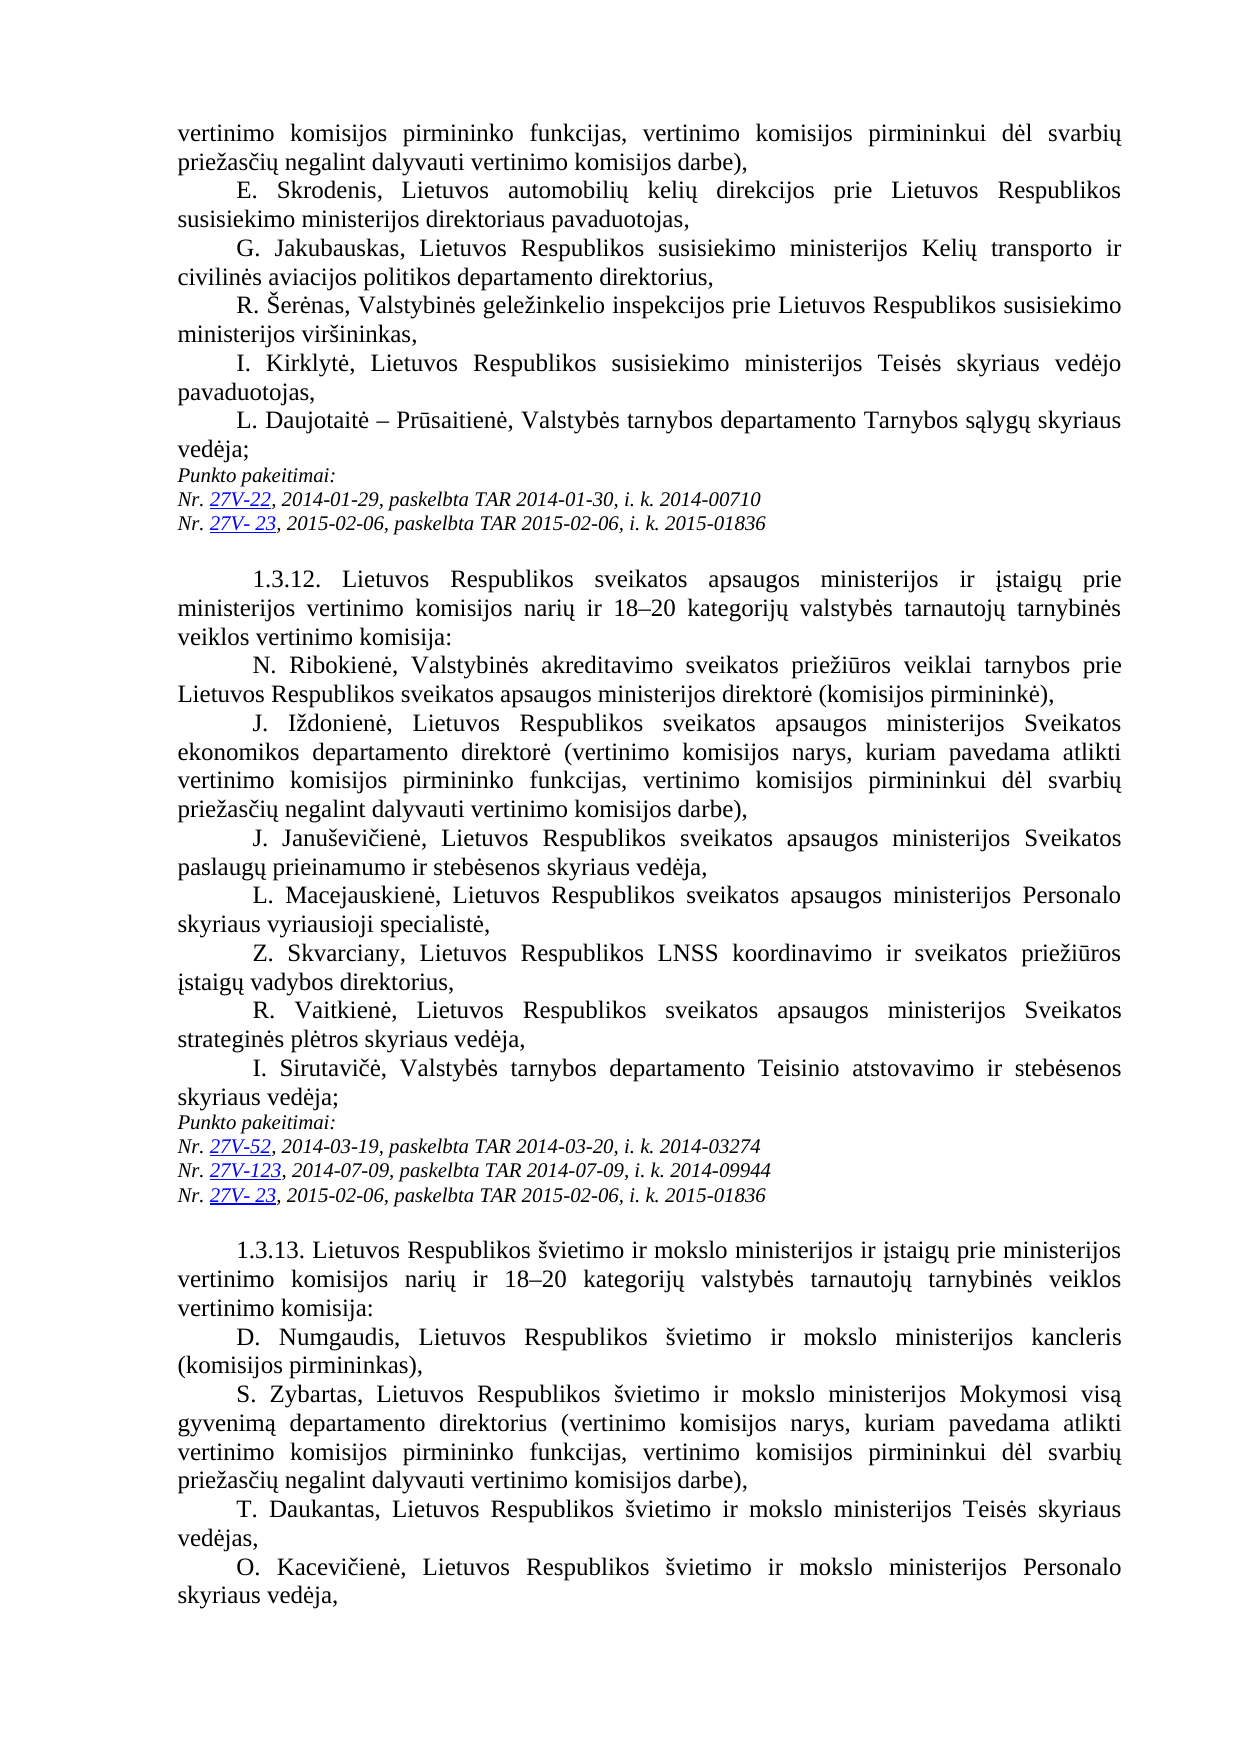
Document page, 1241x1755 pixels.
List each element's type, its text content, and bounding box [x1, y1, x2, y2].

text 1.3.12. Lietuvos Respublikos sveikatos apsaugos ministerijos ir įstaigų prie ministerijos vertinimo komisijos narių ir 18–20 kategorijų valstybės tarnautojų tarnybinės veiklos vertinimo komisija: [177, 564, 1122, 650]
text S. Zybartas, Lietuvos Respublikos švietimo ir mokslo ministerijos Mokymosi visą gyvenimą departamento direktorius (vertinimo komisijos narys, kuriam pavedama atlikti vertinimo komisijos pirmininko funkcijas, vertinimo komisijos pirmininkui dėl svarbių priežasčių negalint dalyvauti vertinimo komisijos darbe), [177, 1379, 1122, 1494]
text R. Šerėnas, Valstybinės geležinkelio inspekcijos prie Lietuvos Respublikos susisiekimo ministerijos viršininkas, [177, 291, 1122, 348]
text N. Ribokienė, Valstybinės akreditavimo sveikatos priežiūros veiklai tarnybos prie Lietuvos Respublikos sveikatos apsaugos ministerijos direktorė (komisijos pirmininkė), [177, 650, 1122, 708]
text E. Skrodenis, Lietuvos automobilių kelių direkcijos prie Lietuvos Respublikos susisiekimo ministerijos direktoriaus pavaduotojas, [177, 176, 1122, 233]
text Nr. 27V-52, 2014-03-19, paskelbta TAR 2014-03-20, i. k. 2014-03274 [177, 1134, 1122, 1158]
text Nr. 27V-123, 2014-07-09, paskelbta TAR 2014-07-09, i. k. 2014-09944 [177, 1158, 1122, 1182]
text J. Januševičienė, Lietuvos Respublikos sveikatos apsaugos ministerijos Sveikatos paslaugų prieinamumo ir stebėsenos skyriaus vedėja, [177, 823, 1122, 880]
text T. Daukantas, Lietuvos Respublikos švietimo ir mokslo ministerijos Teisės skyriaus vedėjas, [177, 1494, 1122, 1552]
text J. Iždonienė, Lietuvos Respublikos sveikatos apsaugos ministerijos Sveikatos ekonomikos departamento direktorė (vertinimo komisijos narys, kuriam pavedama atlikti vertinimo komisijos pirmininko funkcijas, vertinimo komisijos pirmininkui dėl svarbių priežasčių negalint dalyvauti vertinimo komisijos darbe), [177, 708, 1122, 823]
text Punkto pakeitimai: [177, 463, 1122, 487]
text Punkto pakeitimai: [177, 1110, 1122, 1134]
text L. Macejauskienė, Lietuvos Respublikos sveikatos apsaugos ministerijos Personalo skyriaus vyriausioji specialistė, [177, 880, 1122, 938]
text D. Numgaudis, Lietuvos Respublikos švietimo ir mokslo ministerijos kancleris (komisijos pirmininkas), [177, 1322, 1122, 1379]
text G. Jakubauskas, Lietuvos Respublikos susisiekimo ministerijos Kelių transporto ir civilinės aviacijos politikos departamento direktorius, [177, 233, 1122, 291]
text Nr. 27V-22, 2014-01-29, paskelbta TAR 2014-01-30, i. k. 2014-00710 [177, 487, 1122, 511]
text Nr. 27V- 23, 2015-02-06, paskelbta TAR 2015-02-06, i. k. 2015-01836 [177, 511, 1122, 535]
text vertinimo komisijos pirmininko funkcijas, vertinimo komisijos pirmininkui dėl svarbių priežasčių negalint dalyvauti vertinimo komisijos darbe), [177, 118, 1122, 176]
text 1.3.13. Lietuvos Respublikos švietimo ir mokslo ministerijos ir įstaigų prie ministerijos vertinimo komisijos narių ir 18–20 kategorijų valstybės tarnautojų tarnybinės veiklos vertinimo komisija: [177, 1235, 1122, 1322]
text R. Vaitkienė, Lietuvos Respublikos sveikatos apsaugos ministerijos Sveikatos strateginės plėtros skyriaus vedėja, [177, 995, 1122, 1053]
text Z. Skvarciany, Lietuvos Respublikos LNSS koordinavimo ir sveikatos priežiūros įstaigų vadybos direktorius, [177, 938, 1122, 995]
text Nr. 27V- 23, 2015-02-06, paskelbta TAR 2015-02-06, i. k. 2015-01836 [177, 1182, 1122, 1207]
text L. Daujotaitė – Prūsaitienė, Valstybės tarnybos departamento Tarnybos sąlygų skyriaus vedėja; [177, 406, 1122, 463]
text I. Kirklytė, Lietuvos Respublikos susisiekimo ministerijos Teisės skyriaus vedėjo pavaduotojas, [177, 348, 1122, 406]
text O. Kacevičienė, Lietuvos Respublikos švietimo ir mokslo ministerijos Personalo skyriaus vedėja, [177, 1552, 1122, 1609]
text I. Sirutavičė, Valstybės tarnybos departamento Teisinio atstovavimo ir stebėsenos skyriaus vedėja; [177, 1053, 1122, 1110]
